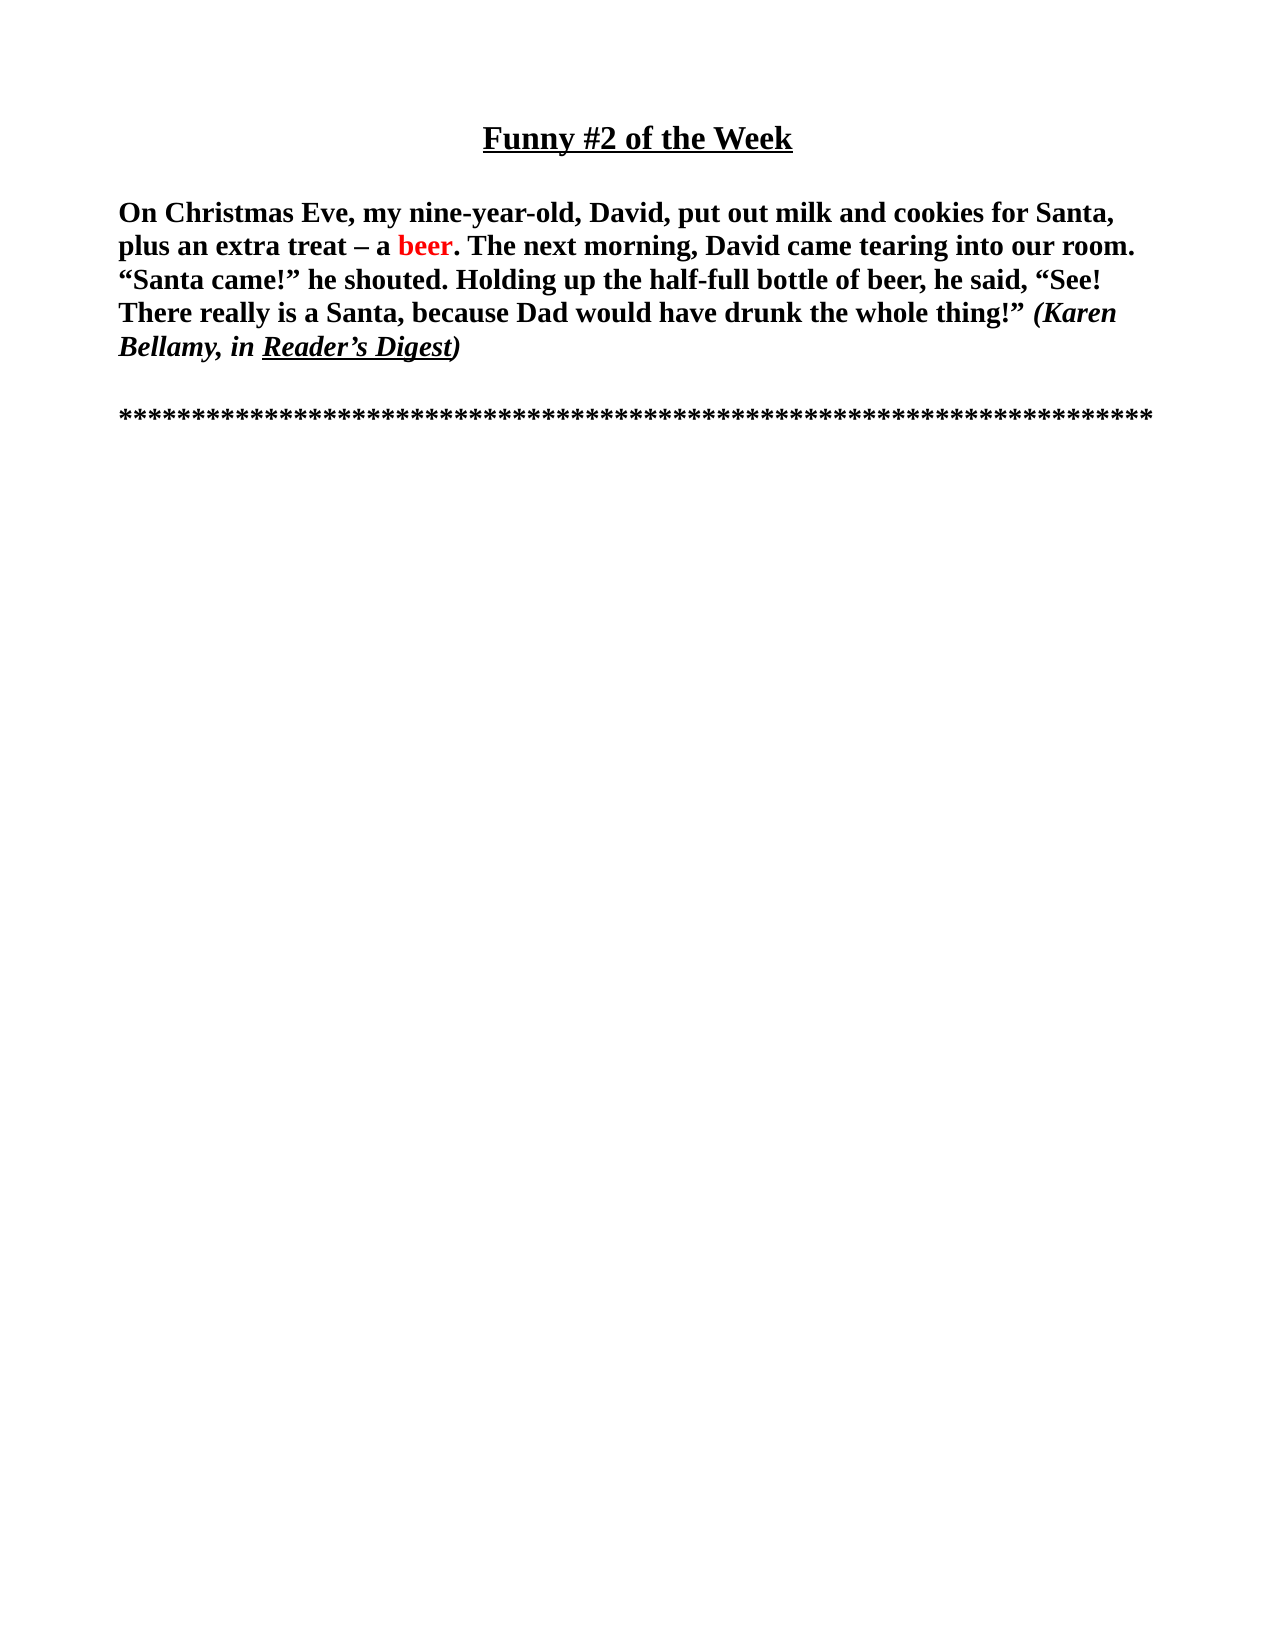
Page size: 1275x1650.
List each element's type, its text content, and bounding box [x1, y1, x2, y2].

text Funny #2 of the Week [118, 118, 1157, 156]
text *********************************************************************** [118, 401, 1157, 434]
text On Christmas Eve, my nine-year-old, David, put out milk and cookies for Santa, plus an extra treat – a beer. The next morning, David came tearing into our room. “Santa came!” he shouted. Holding up the half-full bottle of beer, he said, “See! There really is a Santa, because Dad would have drunk the whole thing!” (Karen Bellamy, in Reader’s Digest) [118, 195, 1157, 362]
